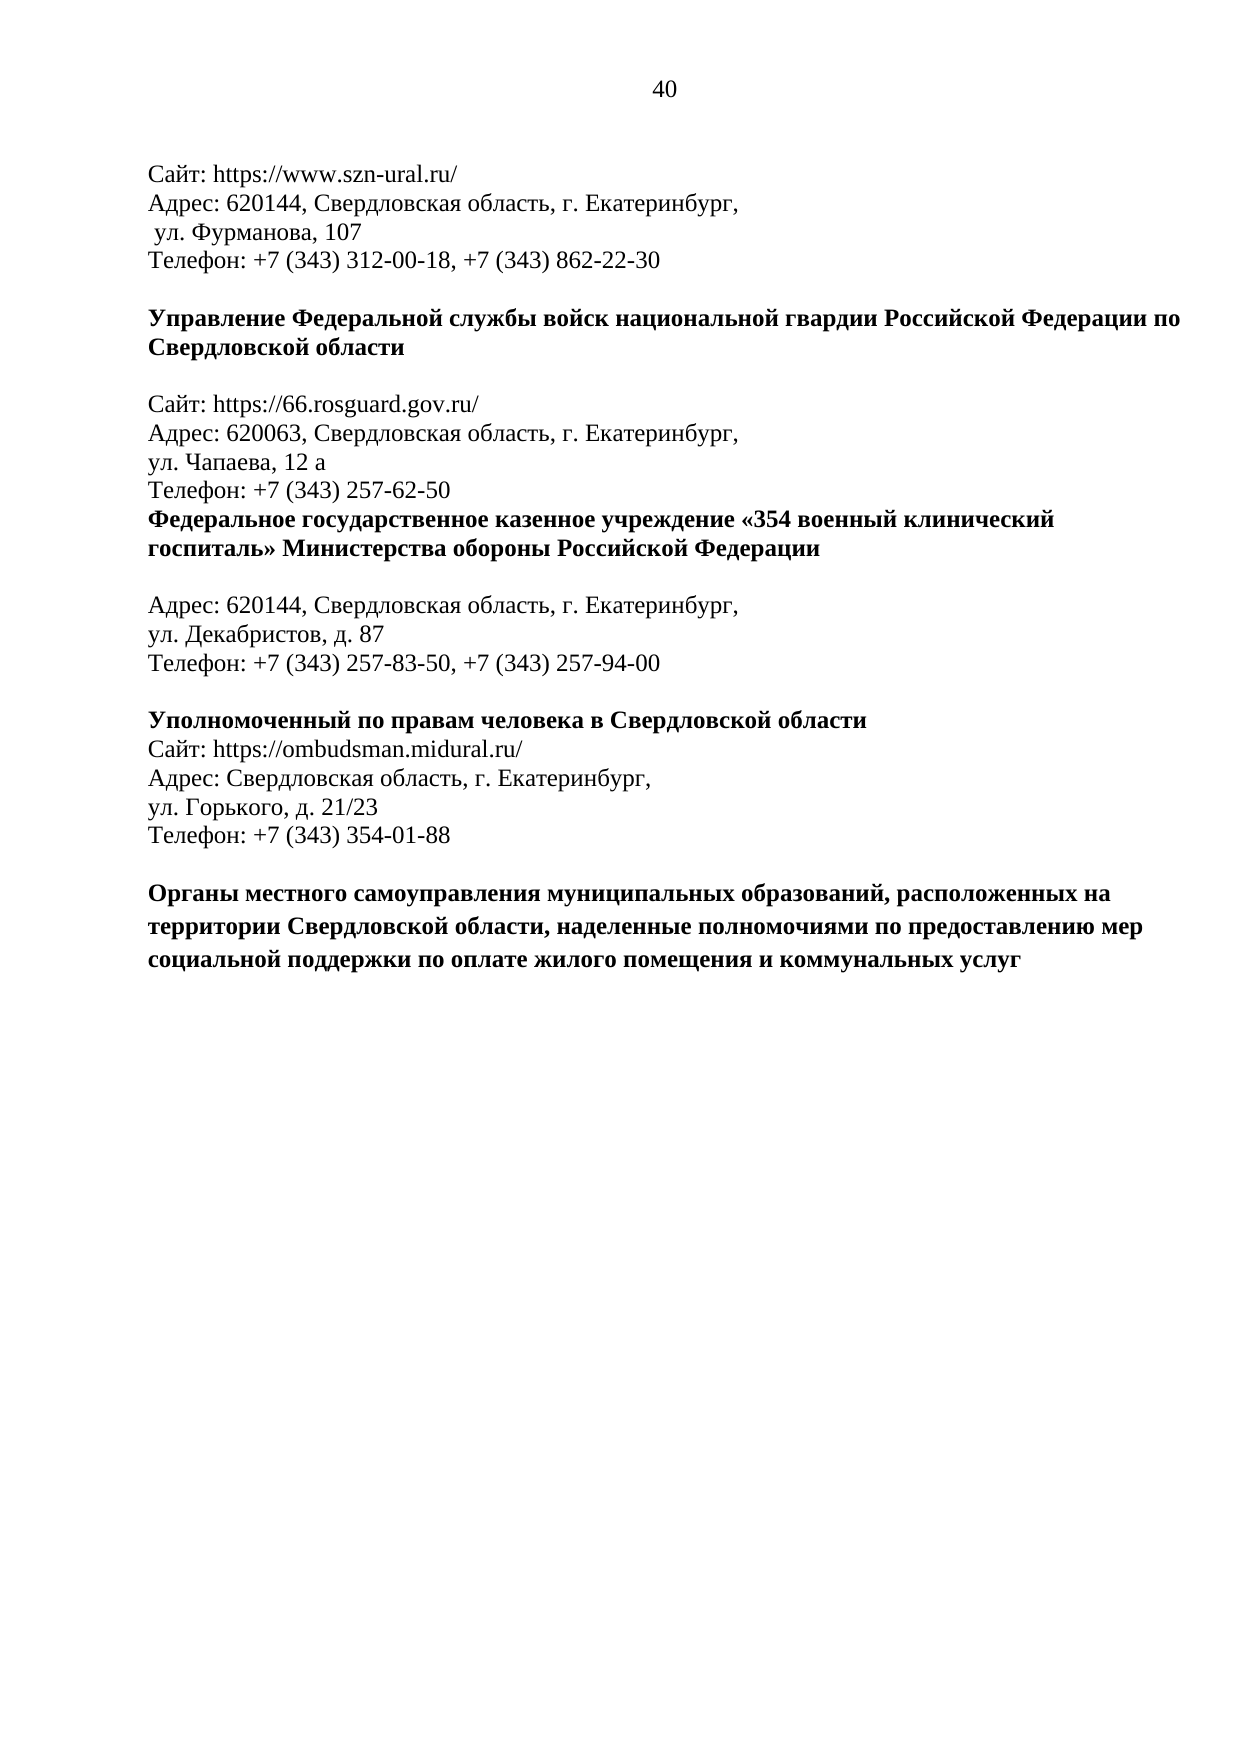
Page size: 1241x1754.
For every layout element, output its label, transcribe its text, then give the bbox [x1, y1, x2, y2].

text Адрес: 620144, Свердловская область, г. Екатеринбург, ул. Фурманова, 107 [148, 188, 1181, 246]
text Адрес: Свердловская область, г. Екатеринбург, ул. Горького, д. 21/23 [148, 763, 1181, 821]
text Телефон: +7 (343) 312-00-18, +7 (343) 862-22-30 [148, 246, 1181, 274]
text Телефон: +7 (343) 257-83-50, +7 (343) 257-94-00 [148, 648, 1181, 677]
text Управление Федеральной службы войск национальной гвардии Российской Федерации по Свердловской области [148, 303, 1181, 361]
text Уполномоченный по правам человека в Свердловской области [148, 706, 1181, 734]
text Телефон: +7 (343) 257-62-50 [148, 476, 1181, 504]
text Сайт: https://www.szn-ural.ru/ [148, 159, 1181, 188]
text Федеральное государственное казенное учреждение «354 военный клинический госпиталь» Министерства обороны Российской Федерации [148, 504, 1181, 562]
text Телефон: +7 (343) 354-01-88 [148, 821, 1181, 849]
text Адрес: 620144, Свердловская область, г. Екатеринбург, [148, 591, 1181, 619]
text ул. Декабристов, д. 87 [148, 619, 1181, 648]
text Органы местного самоуправления муниципальных образований, расположенных на территории Свердловской области, наделенные полномочиями по предоставлению мер социальной поддержки по оплате жилого помещения и коммунальных услуг [148, 878, 1181, 973]
text Сайт: https://ombudsman.midural.ru/ [148, 734, 1181, 763]
text Адрес: 620063, Свердловская область, г. Екатеринбург, ул. Чапаева, 12 а [148, 418, 1181, 476]
text Сайт: https://66.rosguard.gov.ru/ [148, 389, 1181, 418]
